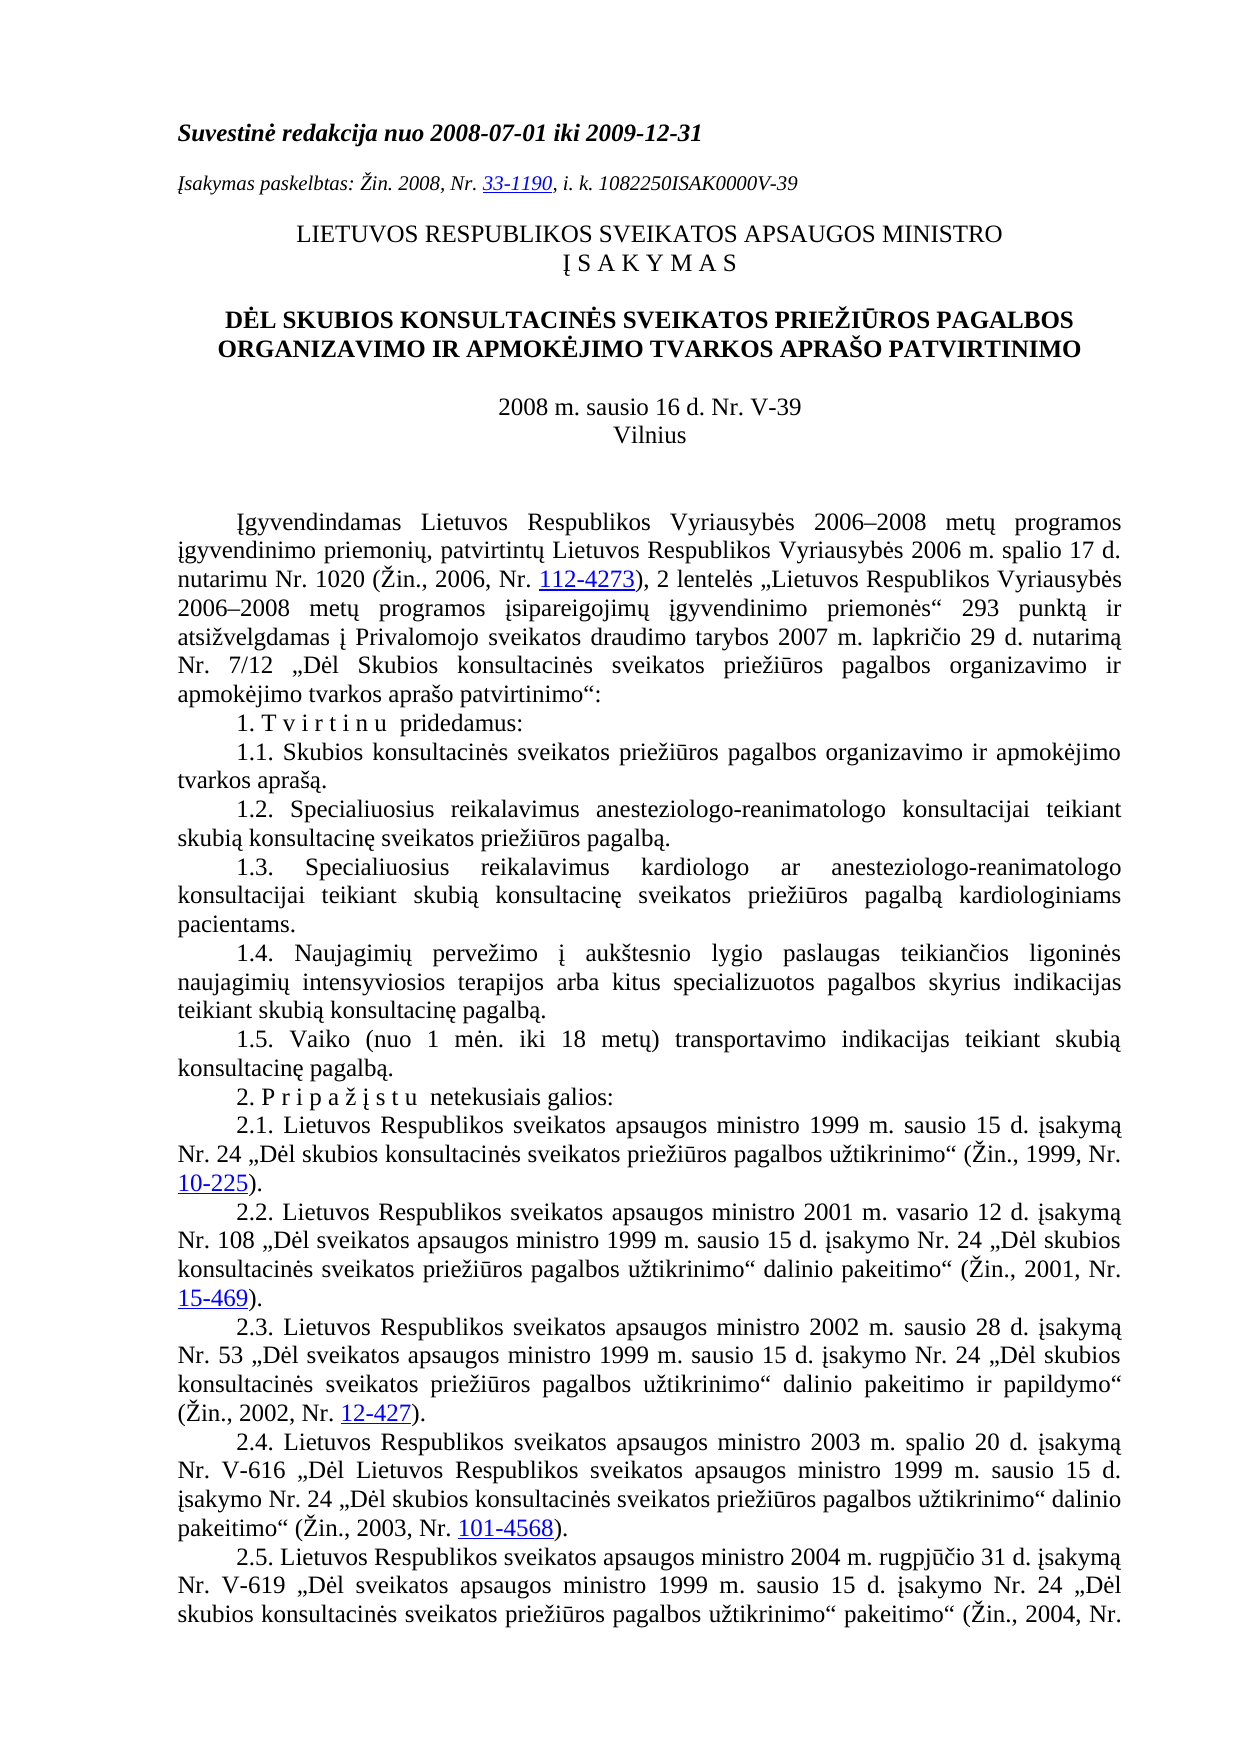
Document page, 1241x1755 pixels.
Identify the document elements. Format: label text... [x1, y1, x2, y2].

text 1.1. Skubios konsultacinės sveikatos priežiūros pagalbos organizavimo ir apmokėjimo tvarkos aprašą. [177, 737, 1122, 794]
text 2.2. Lietuvos Respublikos sveikatos apsaugos ministro 2001 m. vasario 12 d. įsakymą Nr. 108 „Dėl sveikatos apsaugos ministro 1999 m. sausio 15 d. įsakymo Nr. 24 „Dėl skubios konsultacinės sveikatos priežiūros pagalbos užtikrinimo“ dalinio pakeitimo“ (Žin., 2001, Nr. 15-469). [177, 1197, 1122, 1312]
text Įgyvendindamas Lietuvos Respublikos Vyriausybės 2006–2008 metų programos įgyvendinimo priemonių, patvirtintų Lietuvos Respublikos Vyriausybės 2006 m. spalio 17 d. nutarimu Nr. 1020 (Žin., 2006, Nr. 112-4273), 2 lentelės „Lietuvos Respublikos Vyriausybės 2006–2008 metų programos įsipareigojimų įgyvendinimo priemonės“ 293 punktą ir atsižvelgdamas į Privalomojo sveikatos draudimo tarybos 2007 m. lapkričio 29 d. nutarimą Nr. 7/12 „Dėl Skubios konsultacinės sveikatos priežiūros pagalbos organizavimo ir apmokėjimo tvarkos aprašo patvirtinimo“: [177, 507, 1122, 708]
text Įsakymas paskelbtas: Žin. 2008, Nr. 33-1190, i. k. 1082250ISAK0000V-39 [177, 171, 1122, 195]
text 2.1. Lietuvos Respublikos sveikatos apsaugos ministro 1999 m. sausio 15 d. įsakymą Nr. 24 „Dėl skubios konsultacinės sveikatos priežiūros pagalbos užtikrinimo“ (Žin., 1999, Nr. 10-225). [177, 1110, 1122, 1197]
text 2008 m. sausio 16 d. Nr. V-39 [177, 392, 1122, 420]
text 2.3. Lietuvos Respublikos sveikatos apsaugos ministro 2002 m. sausio 28 d. įsakymą Nr. 53 „Dėl sveikatos apsaugos ministro 1999 m. sausio 15 d. įsakymo Nr. 24 „Dėl skubios konsultacinės sveikatos priežiūros pagalbos užtikrinimo“ dalinio pakeitimo ir papildymo“ (Žin., 2002, Nr. 12-427). [177, 1312, 1122, 1427]
text ĮSAKYMAS [177, 248, 1122, 277]
text Suvestinė redakcija nuo 2008-07-01 iki 2009-12-31 [177, 118, 1122, 147]
text 1.3. Specialiuosius reikalavimus kardiologo ar anesteziologo-reanimatologo konsultacijai teikiant skubią konsultacinę sveikatos priežiūros pagalbą kardiologiniams pacientams. [177, 852, 1122, 938]
text Vilnius [177, 420, 1122, 449]
text DĖL SKUBIOS KONSULTACINĖS SVEIKATOS PRIEŽIŪROS PAGALBOS ORGANIZAVIMO IR APMOKĖJIMO TVARKOS APRAŠO PATVIRTINIMO [177, 305, 1122, 363]
text 1.2. Specialiuosius reikalavimus anesteziologo-reanimatologo konsultacijai teikiant skubią konsultacinę sveikatos priežiūros pagalbą. [177, 794, 1122, 852]
text LIETUVOS RESPUBLIKOS SVEIKATOS APSAUGOS MINISTRO [177, 219, 1122, 248]
text 1. Tvirtinu pridedamus: [177, 708, 1122, 737]
text 2. Pripažįstu netekusiais galios: [177, 1082, 1122, 1110]
text 2.5. Lietuvos Respublikos sveikatos apsaugos ministro 2004 m. rugpjūčio 31 d. įsakymą Nr. V-619 „Dėl sveikatos apsaugos ministro 1999 m. sausio 15 d. įsakymo Nr. 24 „Dėl skubios konsultacinės sveikatos priežiūros pagalbos užtikrinimo“ pakeitimo“ (Žin., 2004, Nr. [177, 1542, 1122, 1628]
text 2.4. Lietuvos Respublikos sveikatos apsaugos ministro 2003 m. spalio 20 d. įsakymą Nr. V-616 „Dėl Lietuvos Respublikos sveikatos apsaugos ministro 1999 m. sausio 15 d. įsakymo Nr. 24 „Dėl skubios konsultacinės sveikatos priežiūros pagalbos užtikrinimo“ dalinio pakeitimo“ (Žin., 2003, Nr. 101-4568). [177, 1427, 1122, 1542]
text 1.5. Vaiko (nuo 1 mėn. iki 18 metų) transportavimo indikacijas teikiant skubią konsultacinę pagalbą. [177, 1024, 1122, 1082]
text 1.4. Naujagimių pervežimo į aukštesnio lygio paslaugas teikiančios ligoninės naujagimių intensyviosios terapijos arba kitus specializuotos pagalbos skyrius indikacijas teikiant skubią konsultacinę pagalbą. [177, 938, 1122, 1024]
